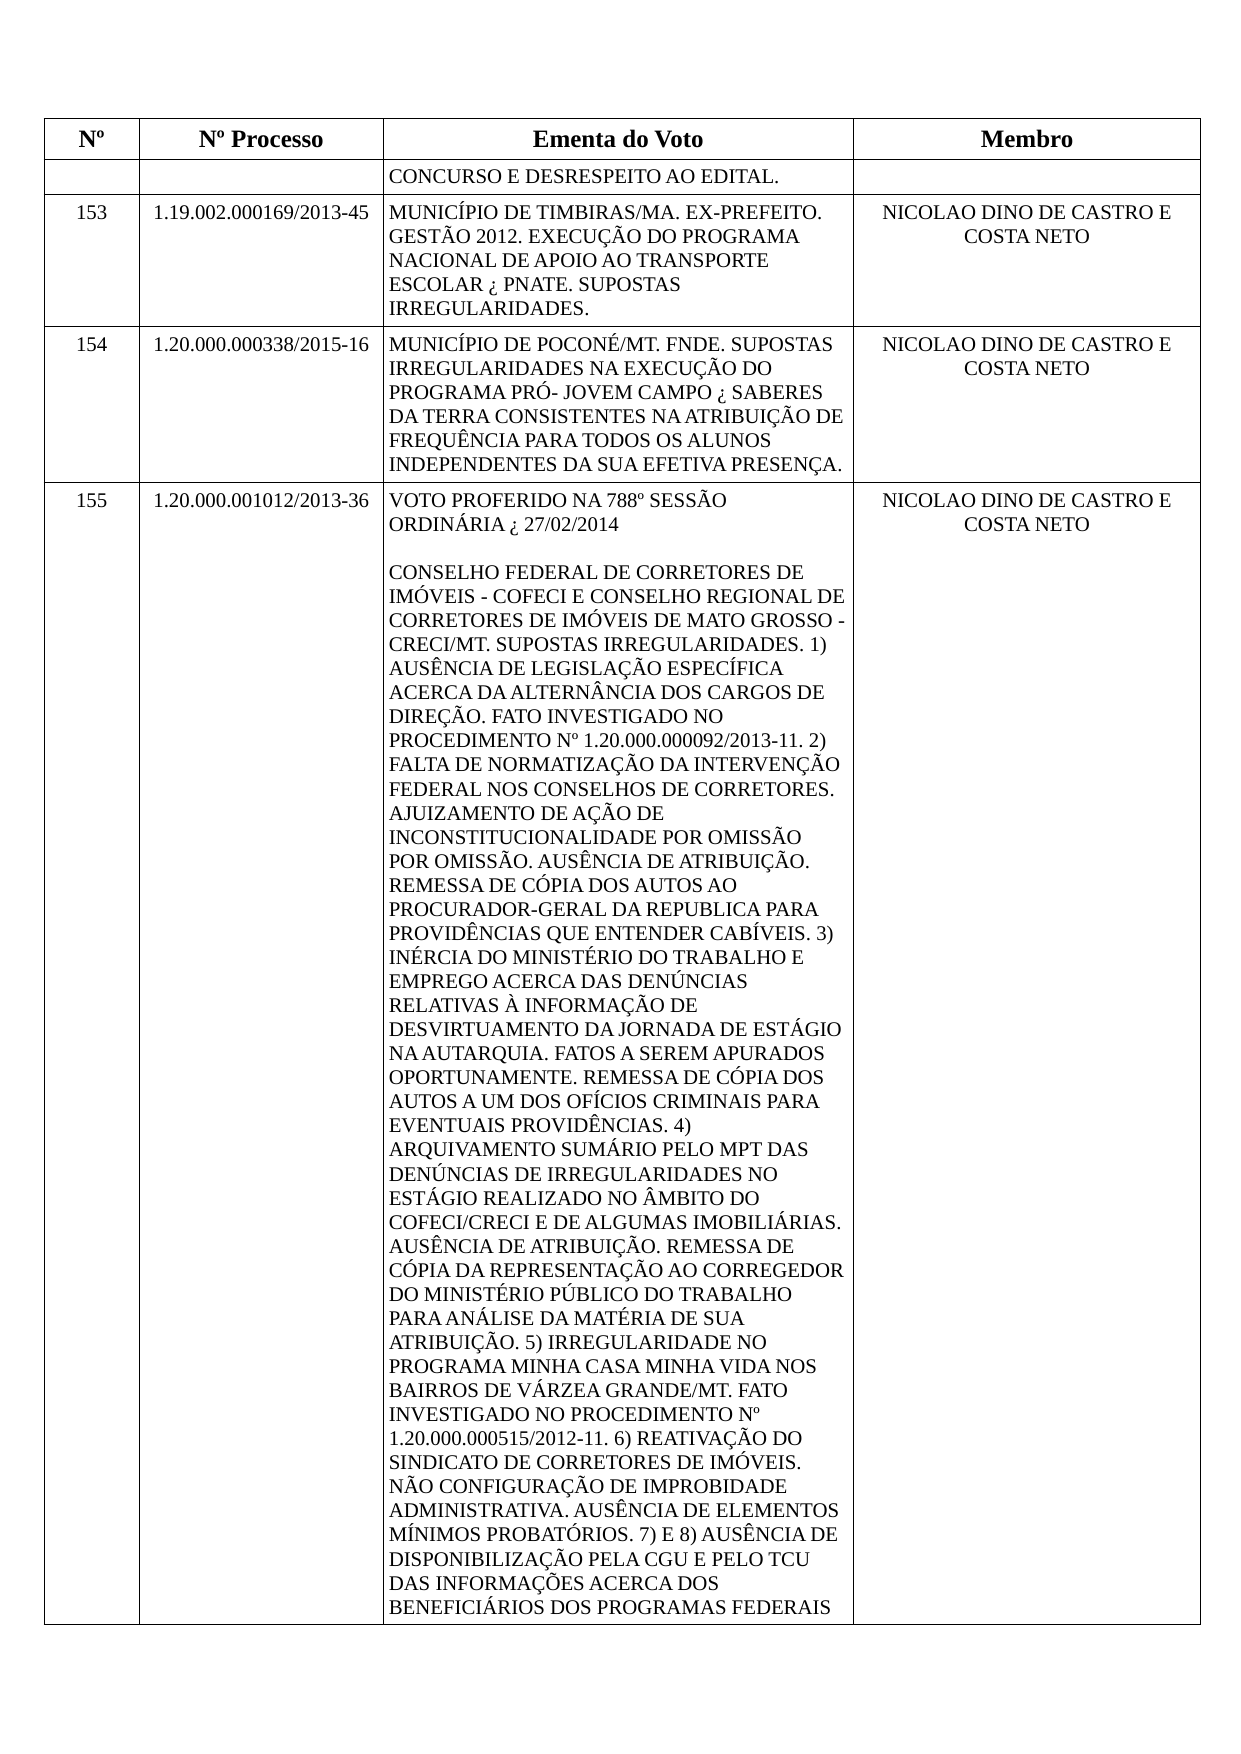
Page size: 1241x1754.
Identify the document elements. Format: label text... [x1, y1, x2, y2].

table_cell [140, 160, 383, 194]
table_cell NICOLAO DINO DE CASTRO E COSTA NETO [854, 483, 1200, 1624]
table_cell [45, 160, 139, 194]
table_cell 1.20.000.001012/2013-36 [140, 483, 383, 1624]
table_header Ementa do Voto [384, 119, 853, 158]
table_cell MUNICÍPIO DE TIMBIRAS/MA. EX-PREFEITO. GESTÃO 2012. EXECUÇÃO DO PROGRAMA NACIONAL DE APOIO AO TRANSPORTE ESCOLAR ¿ PNATE. SUPOSTAS IRREGULARIDADES. [384, 195, 853, 326]
table_cell 154 [45, 327, 139, 482]
table_header Nº [45, 119, 139, 158]
table_header Membro [854, 119, 1200, 158]
table_cell [854, 160, 1200, 194]
table_cell MUNICÍPIO DE POCONÉ/MT. FNDE. SUPOSTAS IRREGULARIDADES NA EXECUÇÃO DO PROGRAMA PRÓ- JOVEM CAMPO ¿ SABERES DA TERRA CONSISTENTES NA ATRIBUIÇÃO DE FREQUÊNCIA PARA TODOS OS ALUNOS INDEPENDENTES DA SUA EFETIVA PRESENÇA. [384, 327, 853, 482]
table_cell 1.19.002.000169/2013-45 [140, 195, 383, 326]
table_cell NICOLAO DINO DE CASTRO E COSTA NETO [854, 195, 1200, 326]
table_cell CONCURSO E DESRESPEITO AO EDITAL. [384, 160, 853, 194]
table_cell 155 [45, 483, 139, 1624]
table_cell 1.20.000.000338/2015-16 [140, 327, 383, 482]
table_cell NICOLAO DINO DE CASTRO E COSTA NETO [854, 327, 1200, 482]
table_header Nº Processo [140, 119, 383, 158]
table_cell 153 [45, 195, 139, 326]
table_cell VOTO PROFERIDO NA 788º SESSÃO ORDINÁRIA ¿ 27/02/2014 CONSELHO FEDERAL DE CORRETORES DE IMÓVEIS - COFECI E CONSELHO REGIONAL DE CORRETORES DE IMÓVEIS DE MATO GROSSO - CRECI/MT. SUPOSTAS IRREGULARIDADES. 1) AUSÊNCIA DE LEGISLAÇÃO ESPECÍFICA ACERCA DA ALTERNÂNCIA DOS CARGOS DE DIREÇÃO. FATO INVESTIGADO NO PROCEDIMENTO Nº 1.20.000.000092/2013-11. 2) FALTA DE NORMATIZAÇÃO DA INTERVENÇÃO FEDERAL NOS CONSELHOS DE CORRETORES. AJUIZAMENTO DE AÇÃO DE INCONSTITUCIONALIDADE POR OMISSÃO POR OMISSÃO. AUSÊNCIA DE ATRIBUIÇÃO. REMESSA DE CÓPIA DOS AUTOS AO PROCURADOR-GERAL DA REPUBLICA PARA PROVIDÊNCIAS QUE ENTENDER CABÍVEIS. 3) INÉRCIA DO MINISTÉRIO DO TRABALHO E EMPREGO ACERCA DAS DENÚNCIAS RELATIVAS À INFORMAÇÃO DE DESVIRTUAMENTO DA JORNADA DE ESTÁGIO NA AUTARQUIA. FATOS A SEREM APURADOS OPORTUNAMENTE. REMESSA DE CÓPIA DOS AUTOS A UM DOS OFÍCIOS CRIMINAIS PARA EVENTUAIS PROVIDÊNCIAS. 4) ARQUIVAMENTO SUMÁRIO PELO MPT DAS DENÚNCIAS DE IRREGULARIDADES NO ESTÁGIO REALIZADO NO ÂMBITO DO COFECI/CRECI E DE ALGUMAS IMOBILIÁRIAS. AUSÊNCIA DE ATRIBUIÇÃO. REMESSA DE CÓPIA DA REPRESENTAÇÃO AO CORREGEDOR DO MINISTÉRIO PÚBLICO DO TRABALHO PARA ANÁLISE DA MATÉRIA DE SUA ATRIBUIÇÃO. 5) IRREGULARIDADE NO PROGRAMA MINHA CASA MINHA VIDA NOS BAIRROS DE VÁRZEA GRANDE/MT. FATO INVESTIGADO NO PROCEDIMENTO Nº 1.20.000.000515/2012-11. 6) REATIVAÇÃO DO SINDICATO DE CORRETORES DE IMÓVEIS. NÃO CONFIGURAÇÃO DE IMPROBIDADE ADMINISTRATIVA. AUSÊNCIA DE ELEMENTOS MÍNIMOS PROBATÓRIOS. 7) E 8) AUSÊNCIA DE DISPONIBILIZAÇÃO PELA CGU E PELO TCU DAS INFORMAÇÕES ACERCA DOS BENEFICIÁRIOS DOS PROGRAMAS FEDERAIS [384, 483, 853, 1624]
